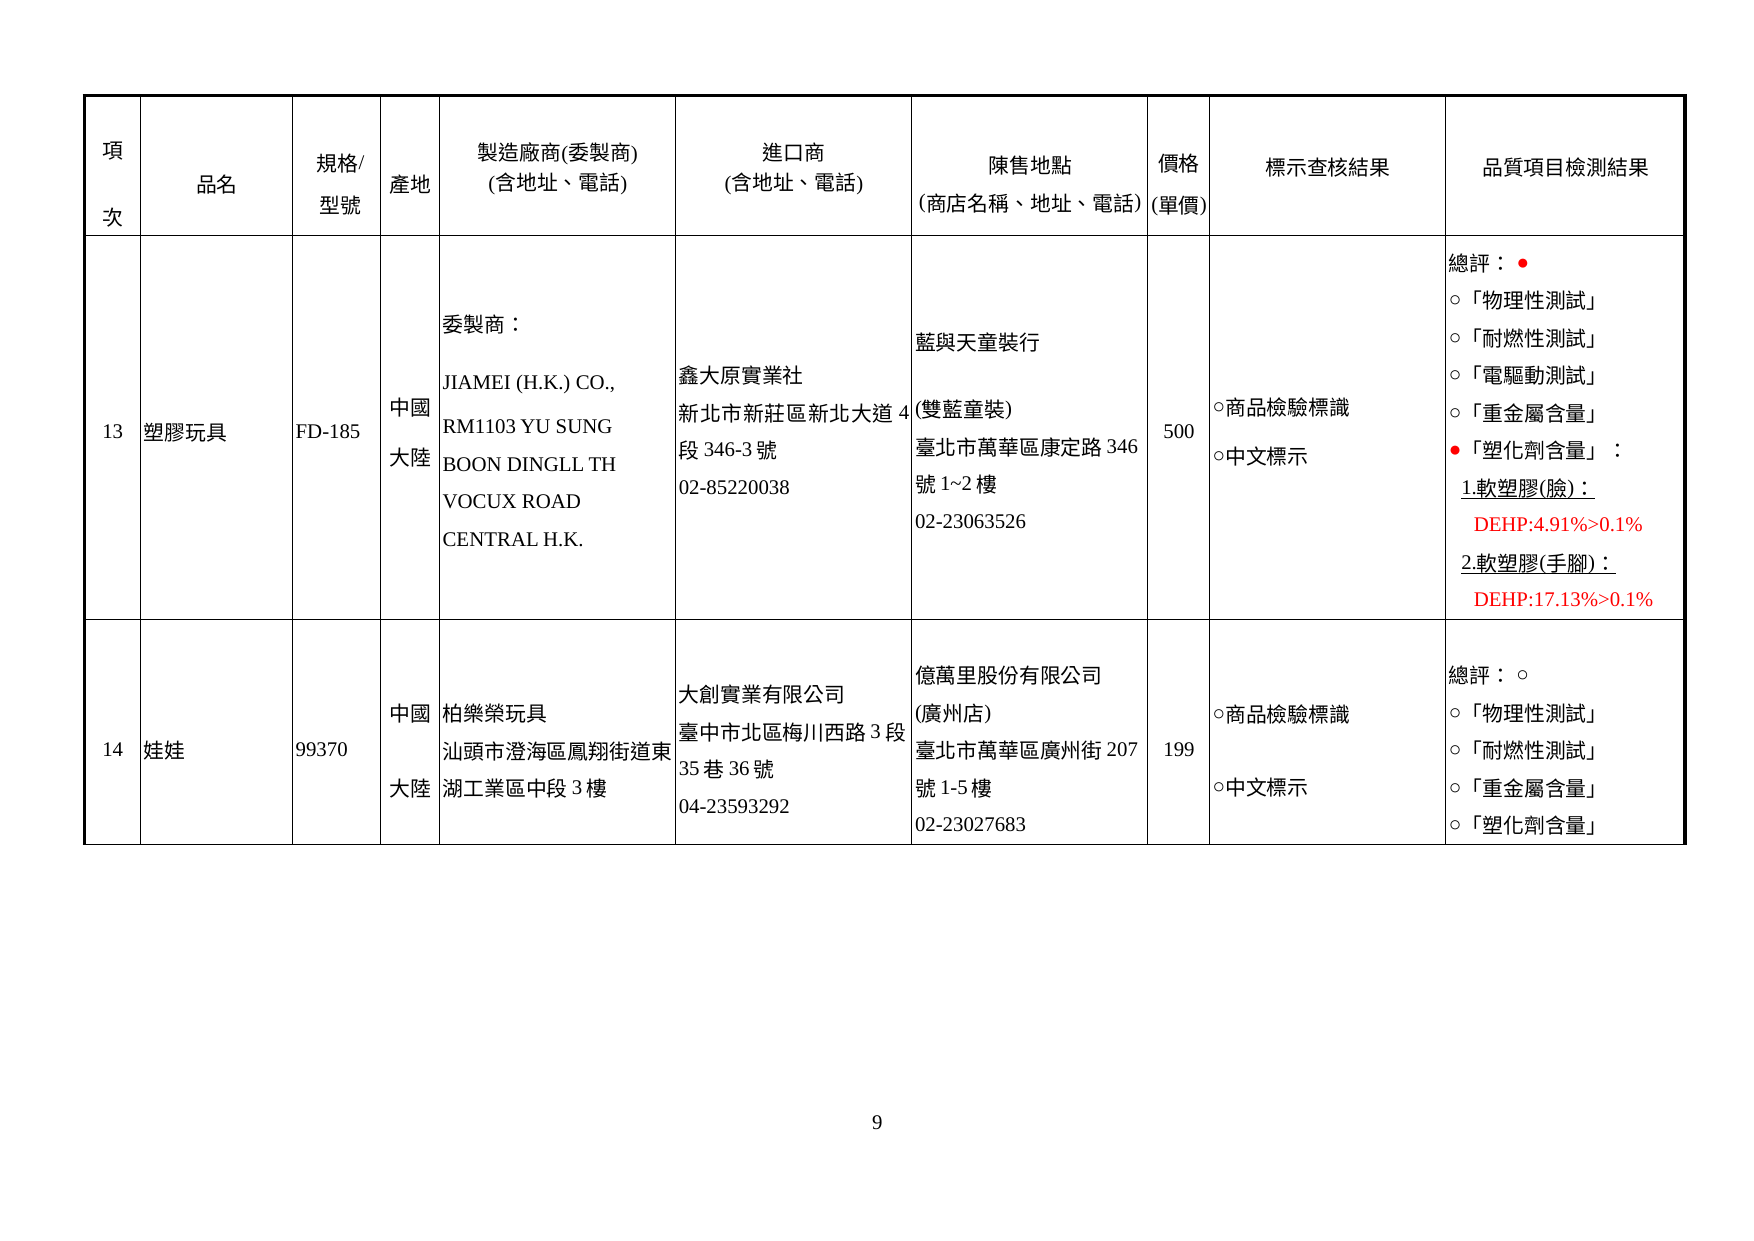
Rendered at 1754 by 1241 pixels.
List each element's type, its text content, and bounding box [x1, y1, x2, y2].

table_cell ○商品檢驗標識 ○中文標示 [1210, 620, 1445, 844]
table_cell 藍與天童裝行 (雙藍童裝) 臺北市萬華區康定路346號1~2樓 02-23063526 [912, 236, 1147, 619]
table_header 品名 [141, 97, 292, 235]
table_cell 14 [86, 620, 140, 844]
table_header 規格/ 型號 [293, 97, 380, 235]
table_cell 鑫大原實業社 新北市新莊區新北大道4段346-3號 02-85220038 [676, 236, 911, 619]
table_cell FD-185 [293, 236, 380, 619]
table_cell 199 [1148, 620, 1209, 844]
table_header 製造廠商(委製商) (含地址、電話) [440, 97, 675, 235]
table_cell 柏樂榮玩具 汕頭市澄海區鳳翔街道東湖工業區中段3樓 [440, 620, 675, 844]
table_header 價格 (單價) [1148, 97, 1209, 235]
table_header 品質項目檢測結果 [1446, 97, 1683, 235]
table_cell ○商品檢驗標識 ○中文標示 [1210, 236, 1445, 619]
table_cell 13 [86, 236, 140, 619]
table_header 陳售地點 (商店名稱、地址、電話) [912, 97, 1147, 235]
table_cell 中國 大陸 [381, 236, 439, 619]
table_cell 大創實業有限公司 臺中市北區梅川西路3段35巷36號 04-23593292 [676, 620, 911, 844]
table_cell 塑膠玩具 [141, 236, 292, 619]
table_cell 娃娃 [141, 620, 292, 844]
table_cell 委製商： JIAMEI (H.K.) CO., RM1103 YU SUNG BOON DINGLL TH VOCUX ROAD CENTRAL H.K. [440, 236, 675, 619]
table_header 項 次 [86, 97, 140, 235]
table_cell 中國 大陸 [381, 620, 439, 844]
table_cell 億萬里股份有限公司 (廣州店) 臺北市萬華區廣州街207號1-5樓 02-23027683 [912, 620, 1147, 844]
table_header 進口商 (含地址、電話) [676, 97, 911, 235]
table_cell 總評： ○ ○「物理性測試」 ○「耐燃性測試」 ○「重金屬含量」 ○「塑化劑含量」 [1446, 620, 1683, 844]
table_cell 總評： ● ○「物理性測試」 ○「耐燃性測試」 ○「電驅動測試」 ○「重金屬含量」 ●「塑化劑含量」： 1.軟塑膠(臉)： DEHP:4.91%>0.1% 2.軟塑膠(手腳)： DEHP:17.13%>0.1% [1446, 236, 1683, 619]
table_header 產地 [381, 97, 439, 235]
table_cell 500 [1148, 236, 1209, 619]
table_cell 99370 [293, 620, 380, 844]
table_header 標示查核結果 [1210, 97, 1445, 235]
